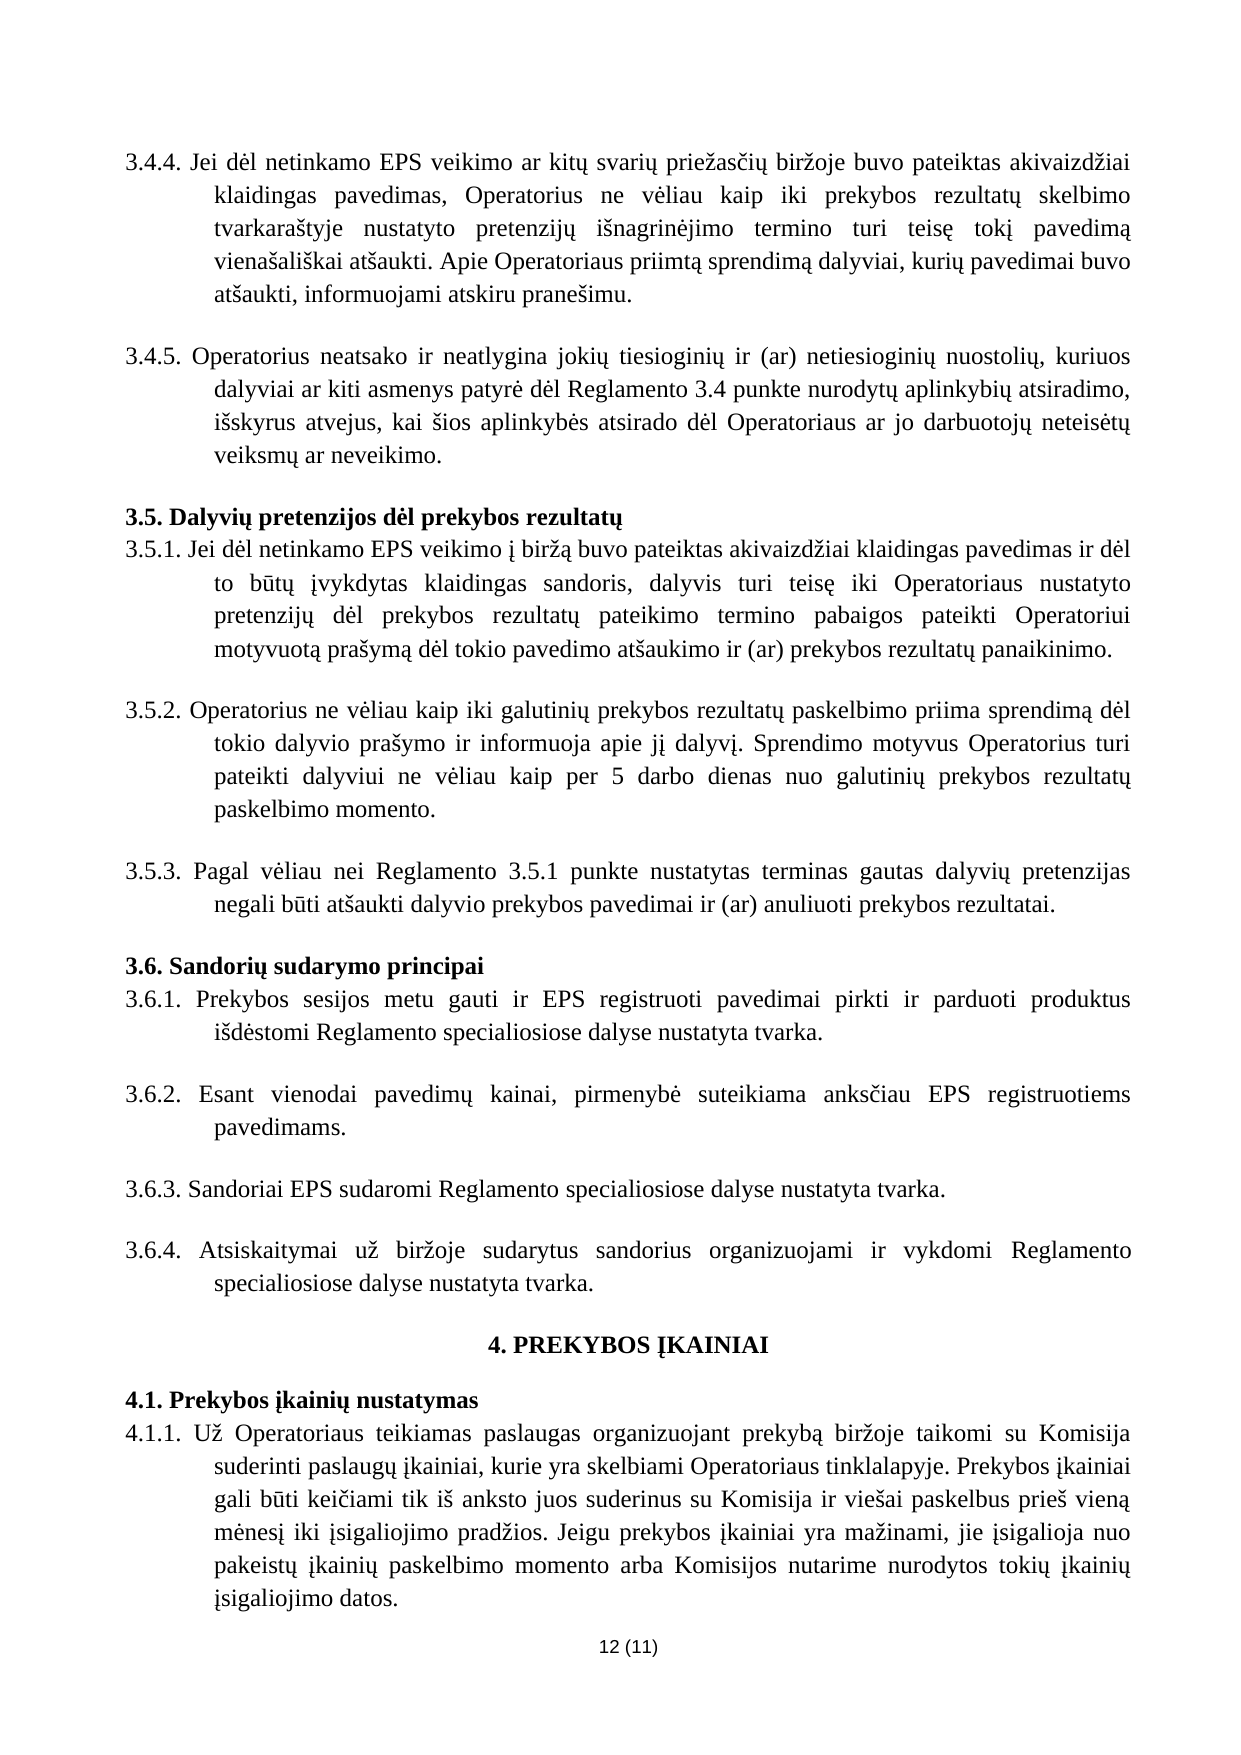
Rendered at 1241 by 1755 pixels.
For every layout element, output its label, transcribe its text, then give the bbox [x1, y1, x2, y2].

text 4.1. Prekybos įkainių nustatymas [125, 1385, 1132, 1413]
text 3.6.3. Sandoriai EPS sudaromi Reglamento specialiosiose dalyse nustatyta tvarka. [125, 1174, 1132, 1202]
text 3.5.3. Pagal vėliau nei Reglamento 3.5.1 punkte nustatytas terminas gautas dalyvių pretenzijas negali būti atšaukti dalyvio prekybos pavedimai ir (ar) anuliuoti prekybos rezultatai. [125, 856, 1132, 918]
text 3.6.4. Atsiskaitymai už biržoje sudarytus sandorius organizuojami ir vykdomi Reglamento specialiosiose dalyse nustatyta tvarka. [125, 1235, 1132, 1297]
text 3.6. Sandorių sudarymo principai [125, 951, 1132, 980]
text 4. PREKYBOS ĮKAINIAI [125, 1330, 1132, 1359]
text 3.5.2. Operatorius ne vėliau kaip iki galutinių prekybos rezultatų paskelbimo priima sprendimą dėl tokio dalyvio prašymo ir informuoja apie jį dalyvį. Sprendimo motyvus Operatorius turi pateikti dalyviui ne vėliau kaip per 5 darbo dienas nuo galutinių prekybos rezultatų paskelbimo momento. [125, 695, 1132, 823]
text 3.5.1. Jei dėl netinkamo EPS veikimo į biržą buvo pateiktas akivaizdžiai klaidingas pavedimas ir dėl to būtų įvykdytas klaidingas sandoris, dalyvis turi teisę iki Operatoriaus nustatyto pretenzijų dėl prekybos rezultatų pateikimo termino pabaigos pateikti Operatoriui motyvuotą prašymą dėl tokio pavedimo atšaukimo ir (ar) prekybos rezultatų panaikinimo. [125, 534, 1132, 662]
text 3.6.1. Prekybos sesijos metu gauti ir EPS registruoti pavedimai pirkti ir parduoti produktus išdėstomi Reglamento specialiosiose dalyse nustatyta tvarka. [125, 984, 1132, 1046]
text 3.5. Dalyvių pretenzijos dėl prekybos rezultatų [125, 502, 1132, 530]
text 3.6.2. Esant vienodai pavedimų kainai, pirmenybė suteikiama anksčiau EPS registruotiems pavedimams. [125, 1079, 1132, 1141]
text 3.4.4. Jei dėl netinkamo EPS veikimo ar kitų svarių priežasčių biržoje buvo pateiktas akivaizdžiai klaidingas pavedimas, Operatorius ne vėliau kaip iki prekybos rezultatų skelbimo tvarkaraštyje nustatyto pretenzijų išnagrinėjimo termino turi teisę tokį pavedimą vienašališkai atšaukti. Apie Operatoriaus priimtą sprendimą dalyviai, kurių pavedimai buvo atšaukti, informuojami atskiru pranešimu. [125, 147, 1132, 308]
text 4.1.1. Už Operatoriaus teikiamas paslaugas organizuojant prekybą biržoje taikomi su Komisija suderinti paslaugų įkainiai, kurie yra skelbiami Operatoriaus tinklalapyje. Prekybos įkainiai gali būti keičiami tik iš anksto juos suderinus su Komisija ir viešai paskelbus prieš vieną mėnesį iki įsigaliojimo pradžios. Jeigu prekybos įkainiai yra mažinami, jie įsigalioja nuo pakeistų įkainių paskelbimo momento arba Komisijos nutarime nurodytos tokių įkainių įsigaliojimo datos. [125, 1418, 1132, 1612]
text 3.4.5. Operatorius neatsako ir neatlygina jokių tiesioginių ir (ar) netiesioginių nuostolių, kuriuos dalyviai ar kiti asmenys patyrė dėl Reglamento 3.4 punkte nurodytų aplinkybių atsiradimo, išskyrus atvejus, kai šios aplinkybės atsirado dėl Operatoriaus ar jo darbuotojų neteisėtų veiksmų ar neveikimo. [125, 341, 1132, 468]
